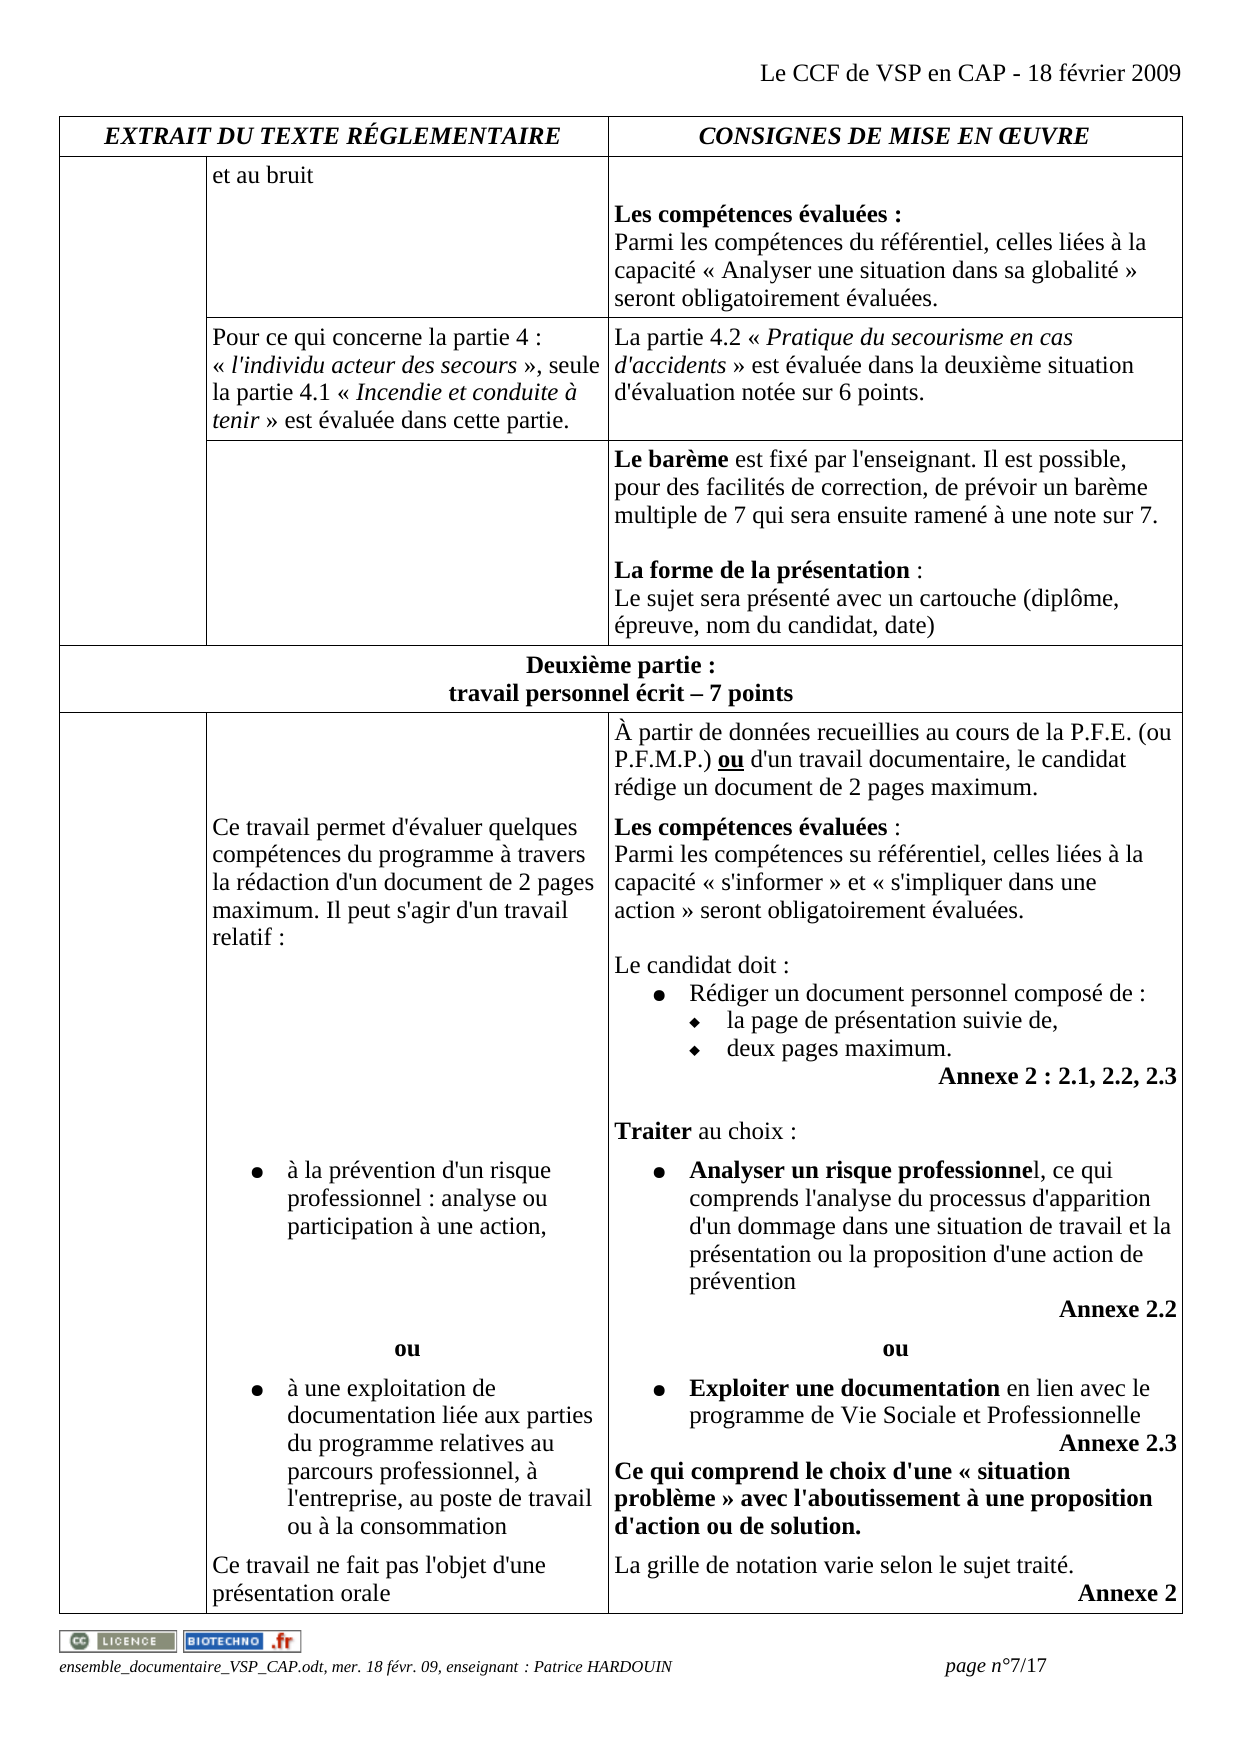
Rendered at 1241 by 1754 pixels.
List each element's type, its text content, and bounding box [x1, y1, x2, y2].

table_cell Le barème est fixé par l'enseignant. Il est possible, pour des facilités de correction, de prévoir un barème multiple de 7 qui sera ensuite ramené à une note sur 7. La forme de la présentation : Le sujet sera présenté avec un cartouche (diplôme, épreuve, nom du candidat, date) [609, 441, 1182, 645]
table_cell [60, 713, 206, 1613]
picture [59, 1630, 178, 1653]
table_cell Pour ce qui concerne la partie 4 : « l'individu acteur des secours », seule la partie 4.1 « Incendie et conduite à tenir » est évaluée dans cette partie. [207, 318, 608, 439]
table_header À partir de données recueillies au cours de la P.F.E. (ou P.F.M.P.) ou d'un travail documentaire, le candidat rédige un document de 2 pages maximum. [609, 713, 1182, 807]
table_cell et au bruit [207, 157, 608, 195]
table_cell Analyser un risque professionnel, ce qui comprends l'analyse du processus d'apparition d'un dommage dans une situation de travail et la présentation ou la proposition d'une action de prévention Annexe 2.2 [609, 1151, 1182, 1329]
table_cell La partie 4.2 « Pratique du secourisme en cas d'accidents » est évaluée dans la deuxième situation d'évaluation notée sur 6 points. [609, 318, 1182, 439]
table_header EXTRAIT DU TEXTE RÉGLEMENTAIRE [60, 117, 608, 156]
table_cell à une exploitation de documentation liée aux parties du programme relatives au parcours professionnel, à l'entreprise, au poste de travail ou à la consommation [207, 1368, 608, 1546]
table_cell Exploiter une documentation en lien avec le programme de Vie Sociale et Professionnelle Annexe 2.3 Ce qui comprend le choix d'une « situation problème » avec l'aboutissement à une proposition d'action ou de solution. [609, 1368, 1182, 1546]
table_cell [207, 441, 608, 645]
table_cell Ce travail permet d'évaluer quelques compétences du programme à travers la rédaction d'un document de 2 pages maximum. Il peut s'agir d'un travail relatif : [207, 807, 608, 1151]
table_header CONSIGNES DE MISE EN ŒUVRE [609, 117, 1182, 156]
table_cell [609, 157, 1182, 195]
table_cell La grille de notation varie selon le sujet traité. Annexe 2 [609, 1546, 1182, 1613]
table_cell ou [207, 1329, 608, 1368]
table_cell [207, 195, 608, 317]
table_cell Les compétences évaluées : Parmi les compétences su référentiel, celles liées à la capacité « s'informer » et « s'impliquer dans une action » seront obligatoirement évaluées. Le candidat doit : Rédiger un document personnel composé de : la page de présentation suivie de, deux pages maximum. Annexe 2 : 2.1, 2.2, 2.3 Traiter au choix : [609, 807, 1182, 1151]
table_cell [60, 157, 206, 645]
table_cell ou [609, 1329, 1182, 1368]
table_cell Ce travail ne fait pas l'objet d'une présentation orale [207, 1546, 608, 1613]
picture [183, 1630, 302, 1653]
table_cell à la prévention d'un risque professionnel : analyse ou participation à une action, [207, 1151, 608, 1329]
table_cell Deuxième partie : travail personnel écrit – 7 points [60, 646, 1182, 712]
table_header [207, 713, 608, 807]
table_cell Les compétences évaluées : Parmi les compétences du référentiel, celles liées à la capacité « Analyser une situation dans sa globalité » seront obligatoirement évaluées. [609, 195, 1182, 317]
